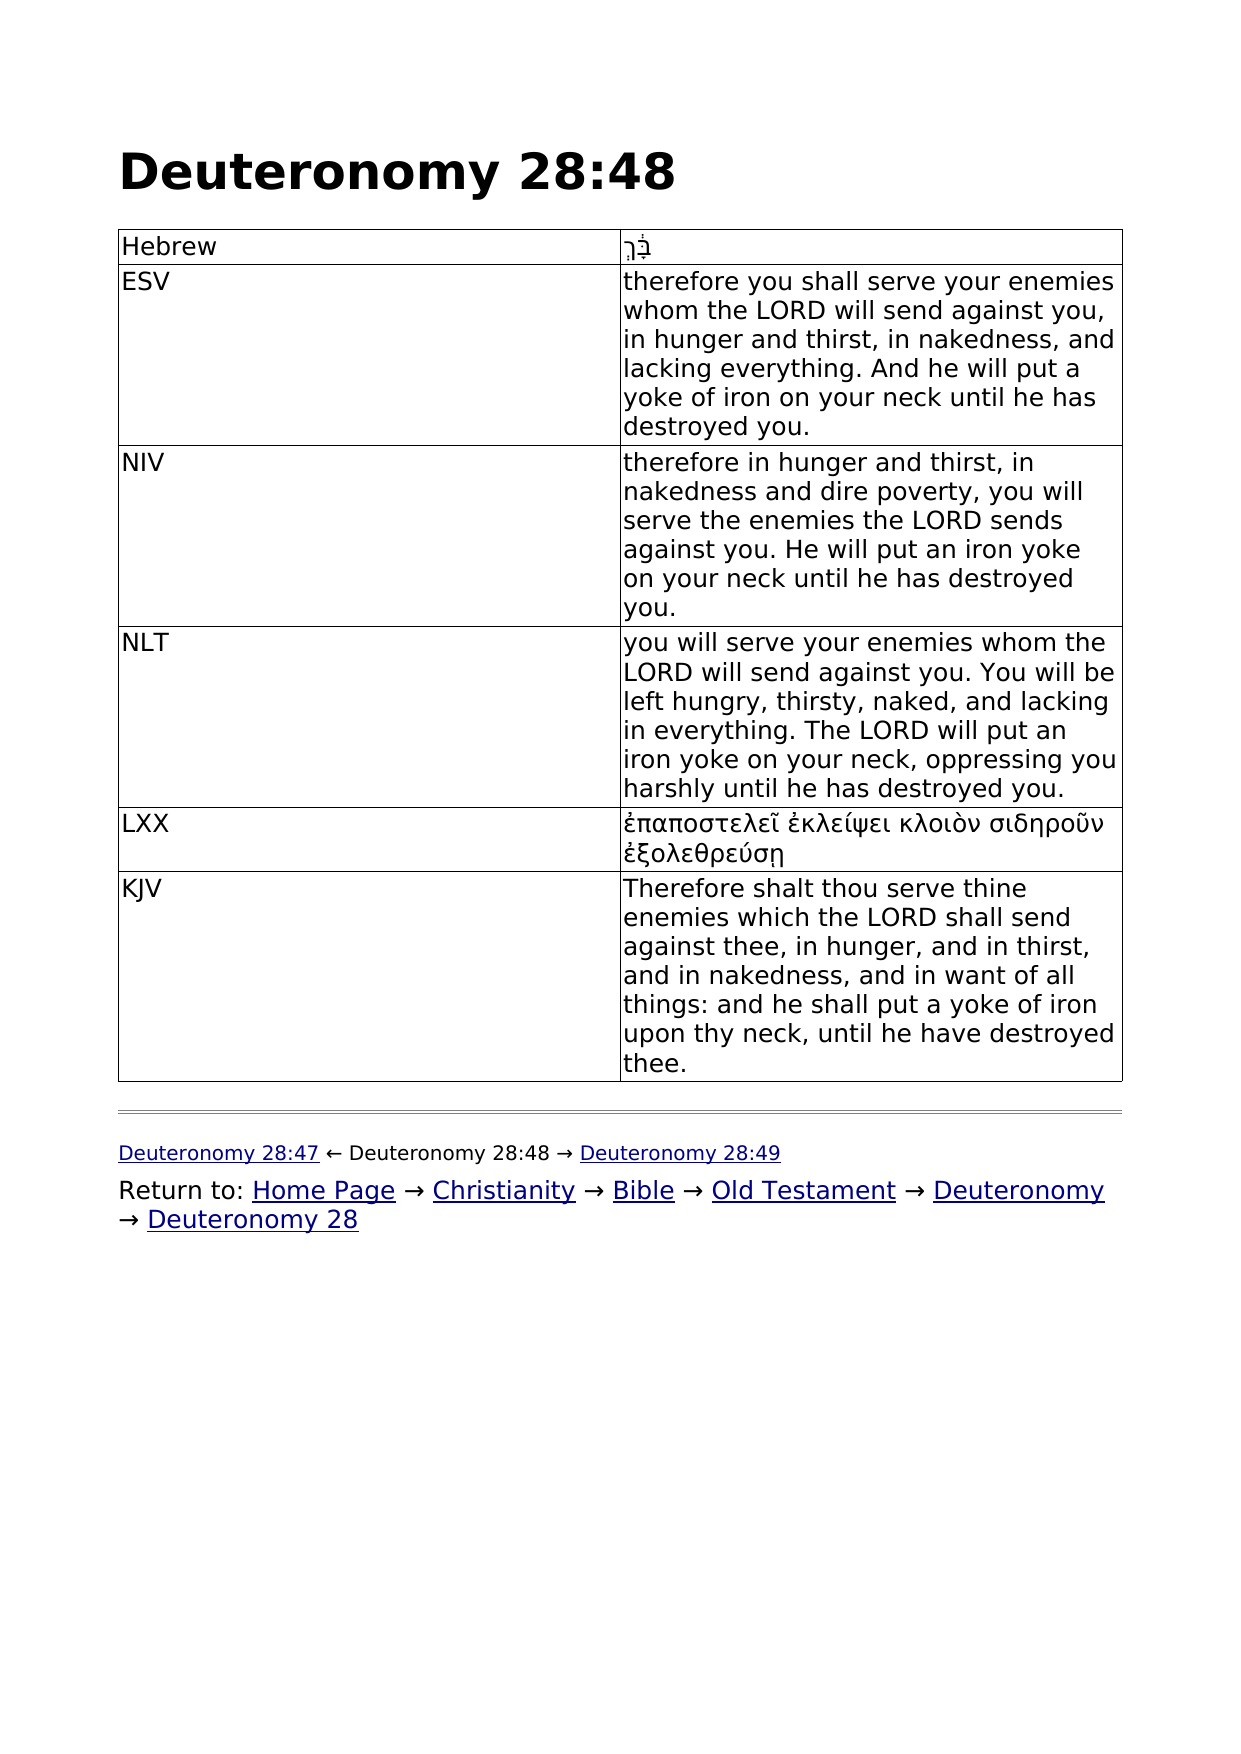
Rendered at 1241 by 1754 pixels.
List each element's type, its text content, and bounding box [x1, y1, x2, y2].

table_cell Therefore shalt thou serve thine enemies which the LORD shall send against thee, in hunger, and in thirst, and in nakedness, and in want of all things: and he shall put a yoke of iron upon thy neck, until he have destroyed thee. [621, 872, 1122, 1081]
table_cell NLT [119, 627, 620, 807]
table_cell NIV [119, 446, 620, 626]
text Return to: Home Page → Christianity → Bible → Old Testament → Deuteronomy → Deuteronomy 28 [118, 1176, 1122, 1234]
table_cell LXX [119, 808, 620, 871]
table_cell ἐπαποστελεῖ ἐκλείψει κλοιὸν σιδηροῦν ἐξολεθρεύσῃ [621, 808, 1122, 871]
table_cell ESV [119, 265, 620, 445]
text Deuteronomy 28:47 ← Deuteronomy 28:48 → Deuteronomy 28:49 [118, 1142, 1122, 1176]
table_cell you will serve your enemies whom the LORD will send against you. You will be left hungry, thirsty, naked, and lacking in everything. The LORD will put an iron yoke on your neck, oppressing you harshly until he has destroyed you. [621, 627, 1122, 807]
table_header Hebrew [119, 230, 620, 264]
table_cell therefore you shall serve your enemies whom the LORD will send against you, in hunger and thirst, in nakedness, and lacking everything. And he will put a yoke of iron on your neck until he has destroyed you. [621, 265, 1122, 445]
table_cell KJV [119, 872, 620, 1081]
subtitle Deuteronomy 28:48 [118, 143, 1122, 201]
table_header בָּ֔ךְ [621, 230, 1122, 264]
table_cell therefore in hunger and thirst, in nakedness and dire poverty, you will serve the enemies the LORD sends against you. He will put an iron yoke on your neck until he has destroyed you. [621, 446, 1122, 626]
